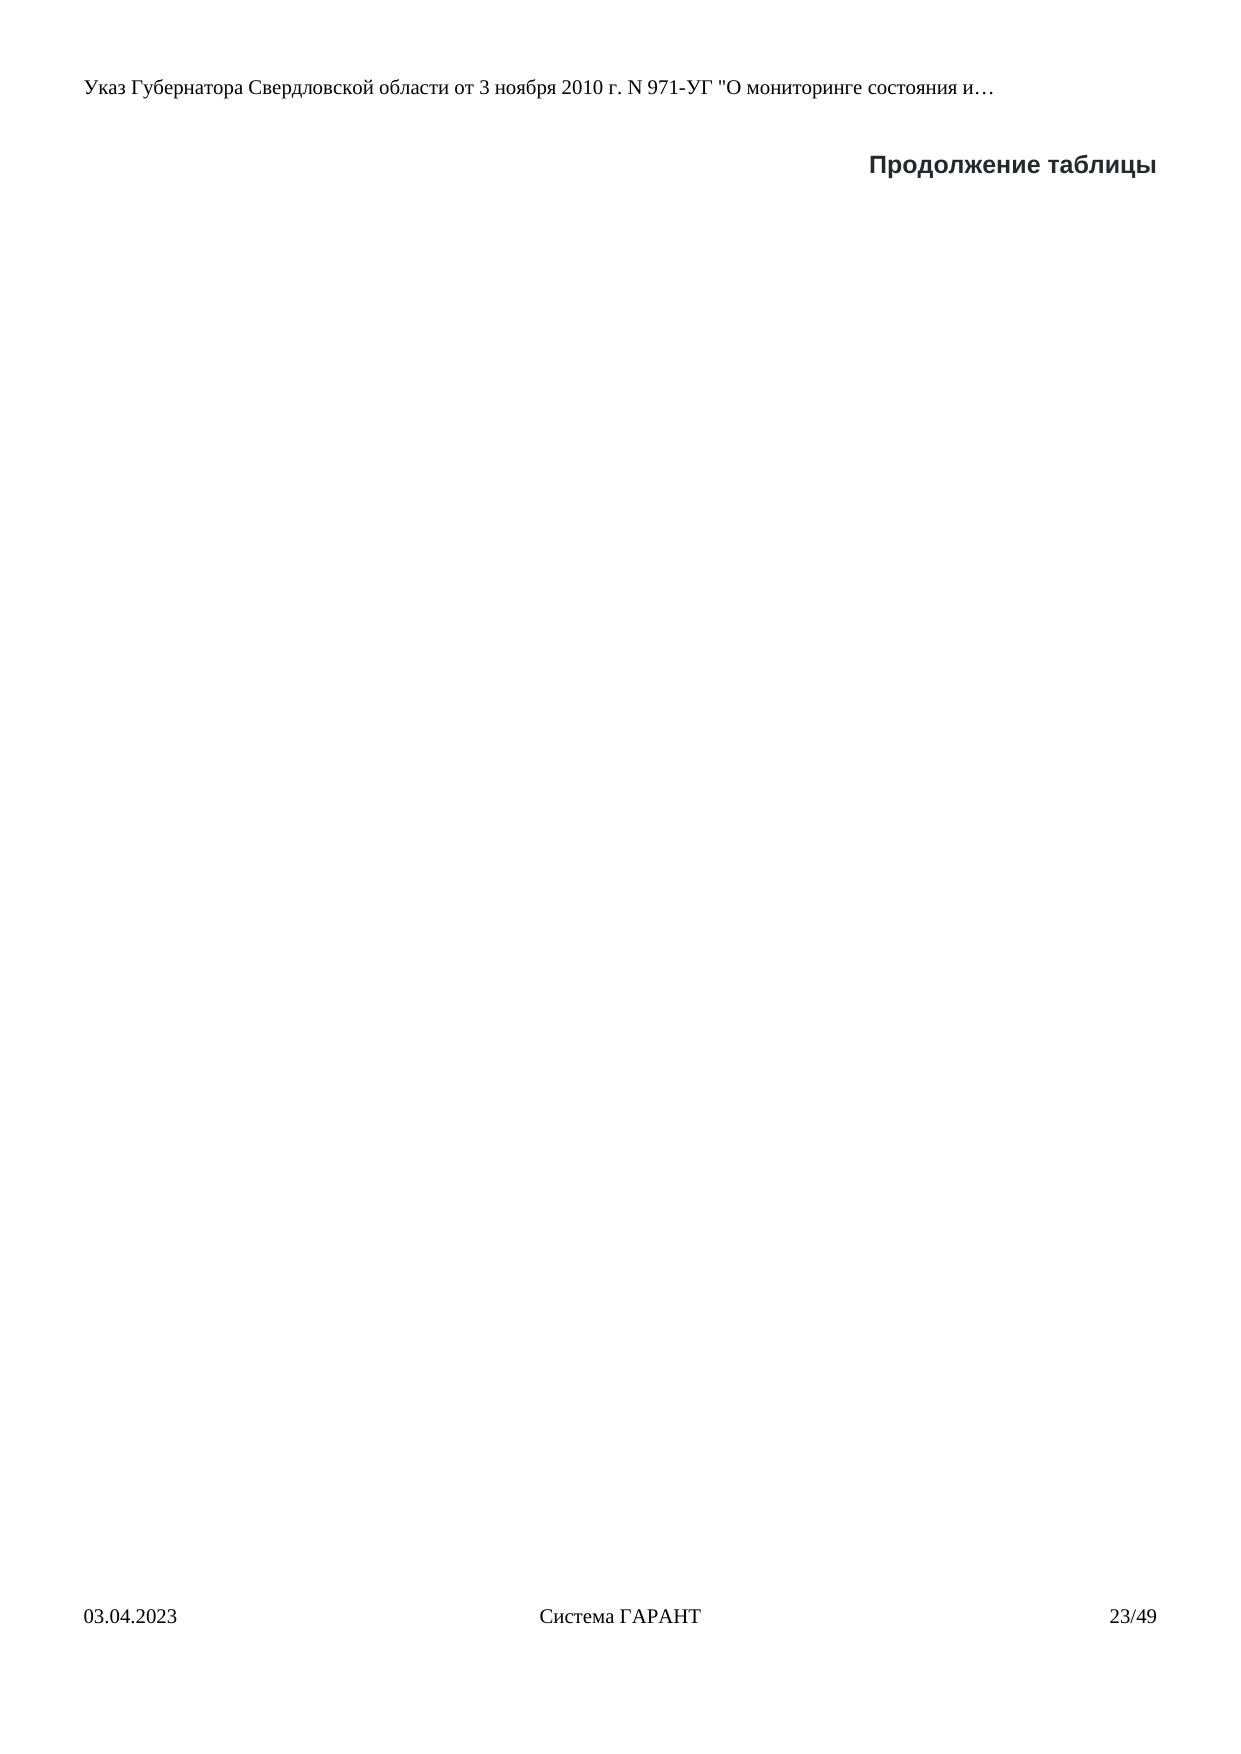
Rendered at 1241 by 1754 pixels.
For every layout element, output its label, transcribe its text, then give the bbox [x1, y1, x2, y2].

text Продолжение таблицы [83, 150, 1157, 179]
